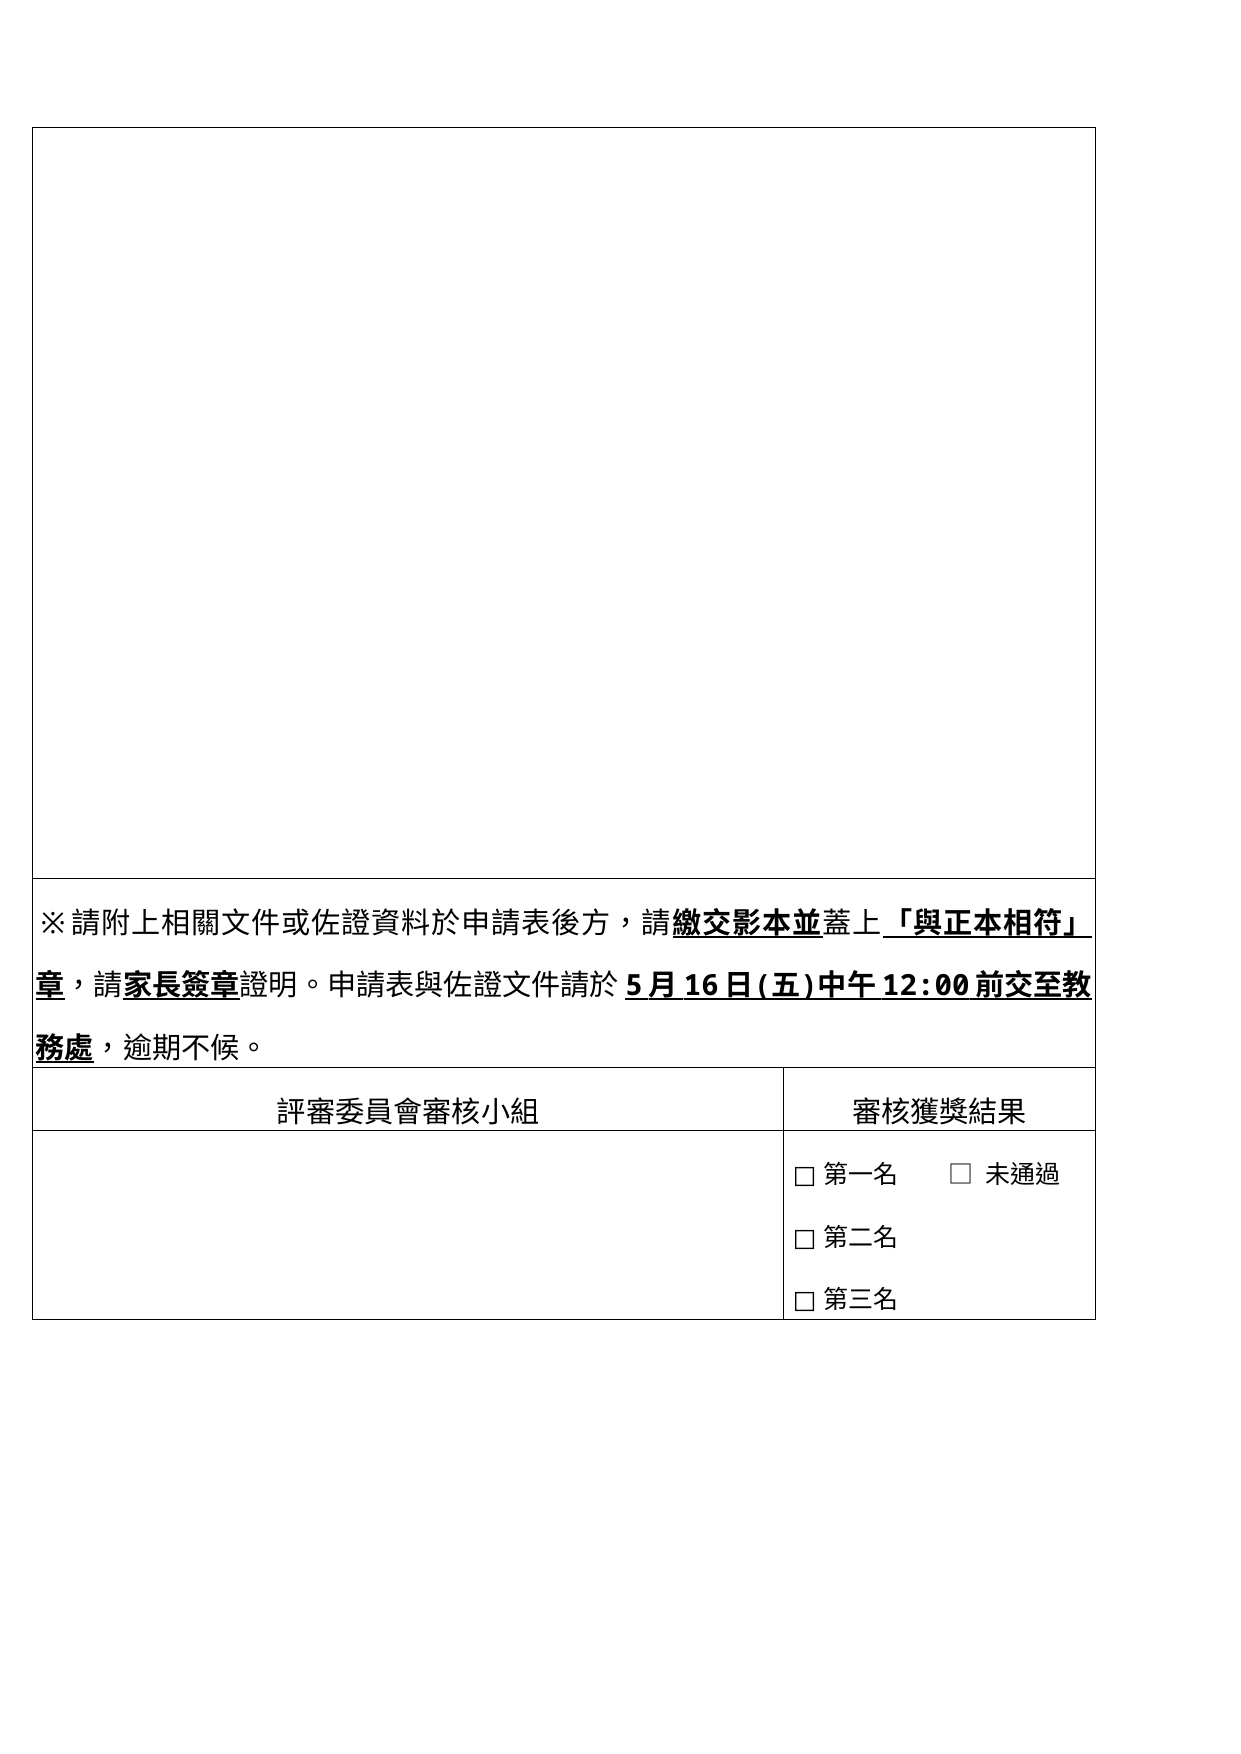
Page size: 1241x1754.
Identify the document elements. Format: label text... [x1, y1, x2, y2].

table_cell ※請附上相關文件或佐證資料於申請表後方，請繳交影本並蓋上「與正本相符」章，請家長簽章證明。申請表與佐證文件請於5月16日(五)中午12:00前交至教務處，逾期不候。 [33, 879, 1095, 1067]
table_cell 評審委員會審核小組 [33, 1068, 783, 1130]
table_cell [33, 128, 1095, 878]
table_cell [33, 1131, 783, 1319]
table_cell □ 第一名 □ 未通過 □ 第二名 □ 第三名 [784, 1131, 1095, 1319]
table_cell 審核獲獎結果 [784, 1068, 1095, 1130]
